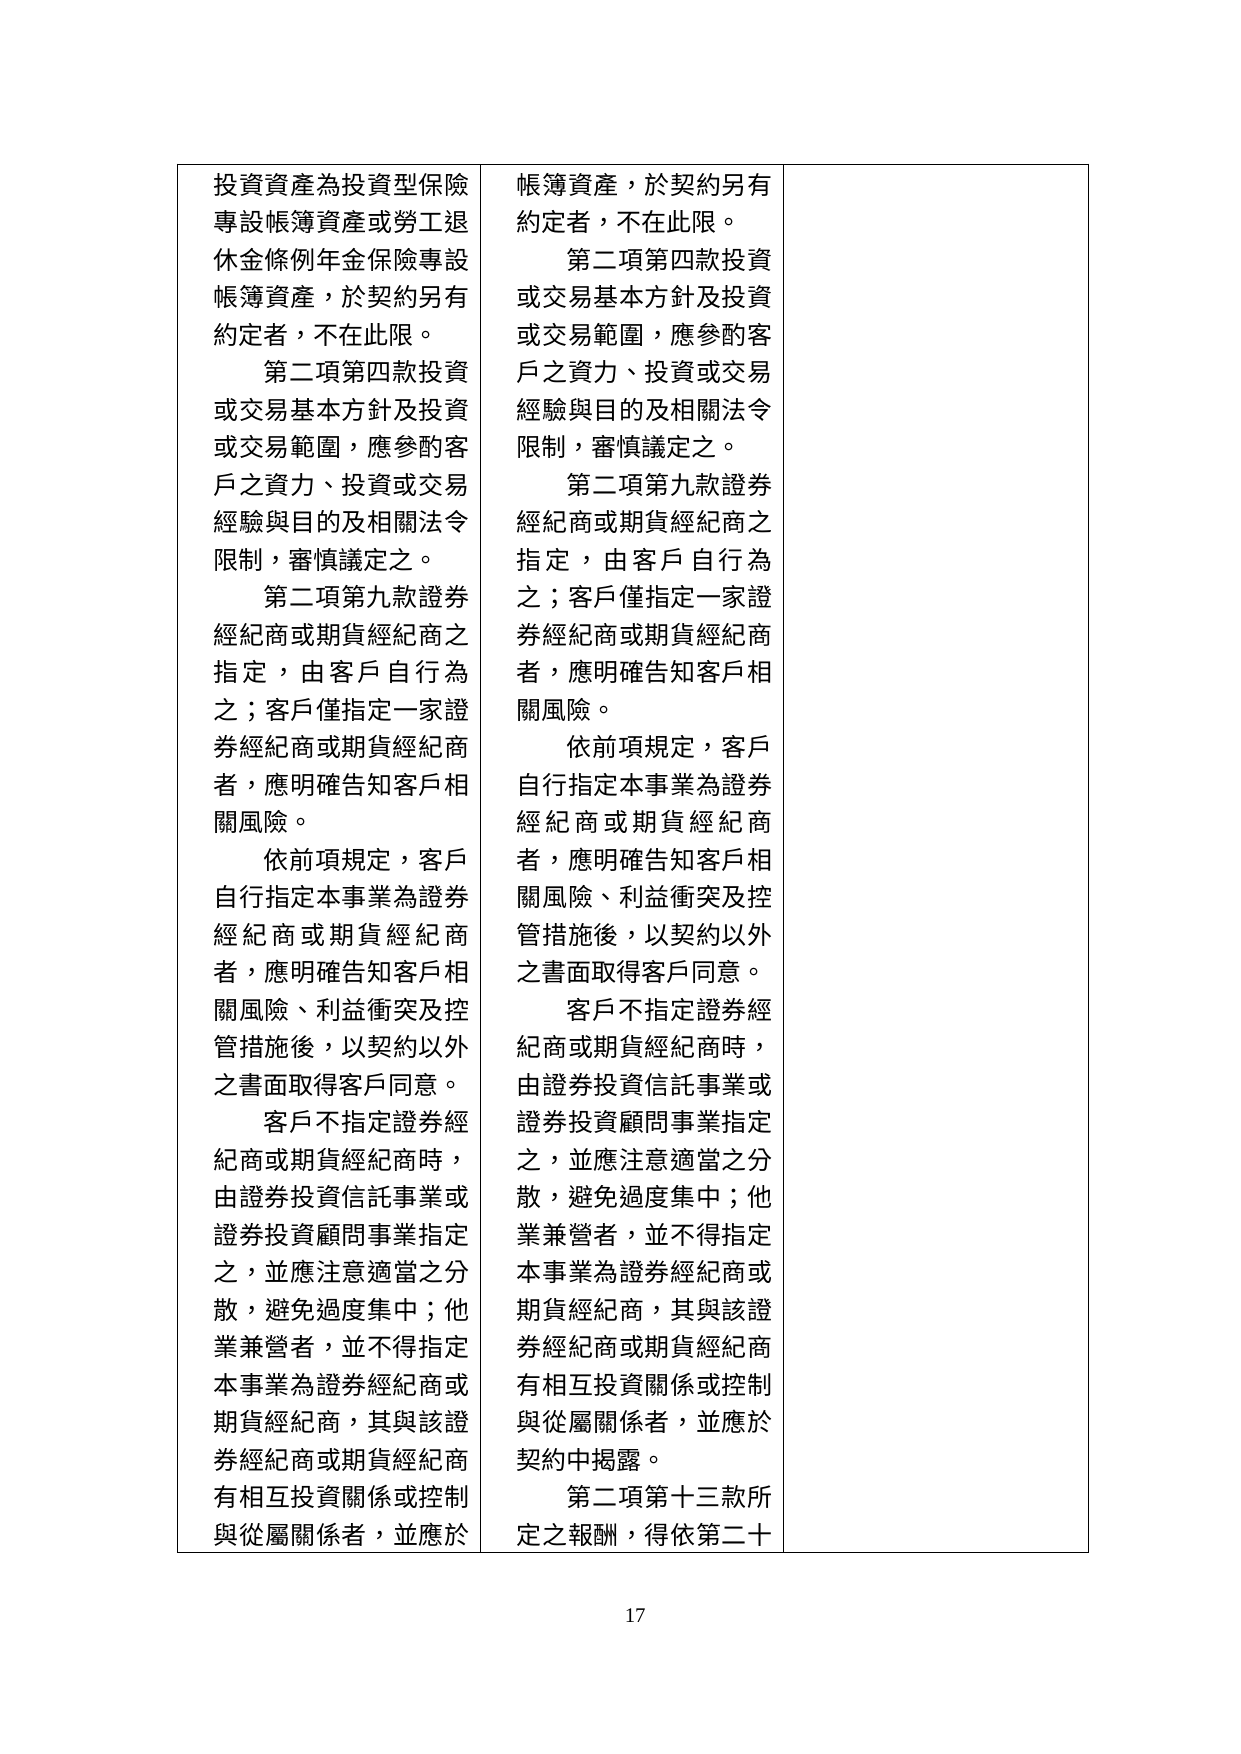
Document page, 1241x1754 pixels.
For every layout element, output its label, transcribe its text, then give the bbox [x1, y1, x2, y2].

table_cell 帳簿資產，於契約另有約定者，不在此限。 第二項第四款投資或交易基本方針及投資或交易範圍，應參酌客戶之資力、投資或交易經驗與目的及相關法令限制，審慎議定之。 第二項第九款證券經紀商或期貨經紀商之指定，由客戶自行為之；客戶僅指定一家證券經紀商或期貨經紀商者，應明確告知客戶相關風險。 依前項規定，客戶自行指定本事業為證券經紀商或期貨經紀商者，應明確告知客戶相關風險、利益衝突及控管措施後，以契約以外之書面取得客戶同意。 客戶不指定證券經紀商或期貨經紀商時，由證券投資信託事業或證券投資顧問事業指定之，並應注意適當之分散，避免過度集中；他業兼營者，並不得指定本事業為證券經紀商或期貨經紀商，其與該證券經紀商或期貨經紀商有相互投資關係或控制與從屬關係者，並應於契約中揭露。 第二項第十三款所定之報酬，得依第二十 [481, 165, 783, 1552]
table_cell [784, 165, 1088, 1552]
table_cell 投資資產為投資型保險專設帳簿資產或勞工退休金條例年金保險專設帳簿資產，於契約另有約定者，不在此限。 第二項第四款投資或交易基本方針及投資或交易範圍，應參酌客戶之資力、投資或交易經驗與目的及相關法令限制，審慎議定之。 第二項第九款證券經紀商或期貨經紀商之指定，由客戶自行為之；客戶僅指定一家證券經紀商或期貨經紀商者，應明確告知客戶相關風險。 依前項規定，客戶自行指定本事業為證券經紀商或期貨經紀商者，應明確告知客戶相關風險、利益衝突及控管措施後，以契約以外之書面取得客戶同意。 客戶不指定證券經紀商或期貨經紀商時，由證券投資信託事業或證券投資顧問事業指定之，並應注意適當之分散，避免過度集中；他業兼營者，並不得指定本事業為證券經紀商或期貨經紀商，其與該證券經紀商或期貨經紀商有相互投資關係或控制與從屬關係者，並應於 [178, 165, 480, 1552]
